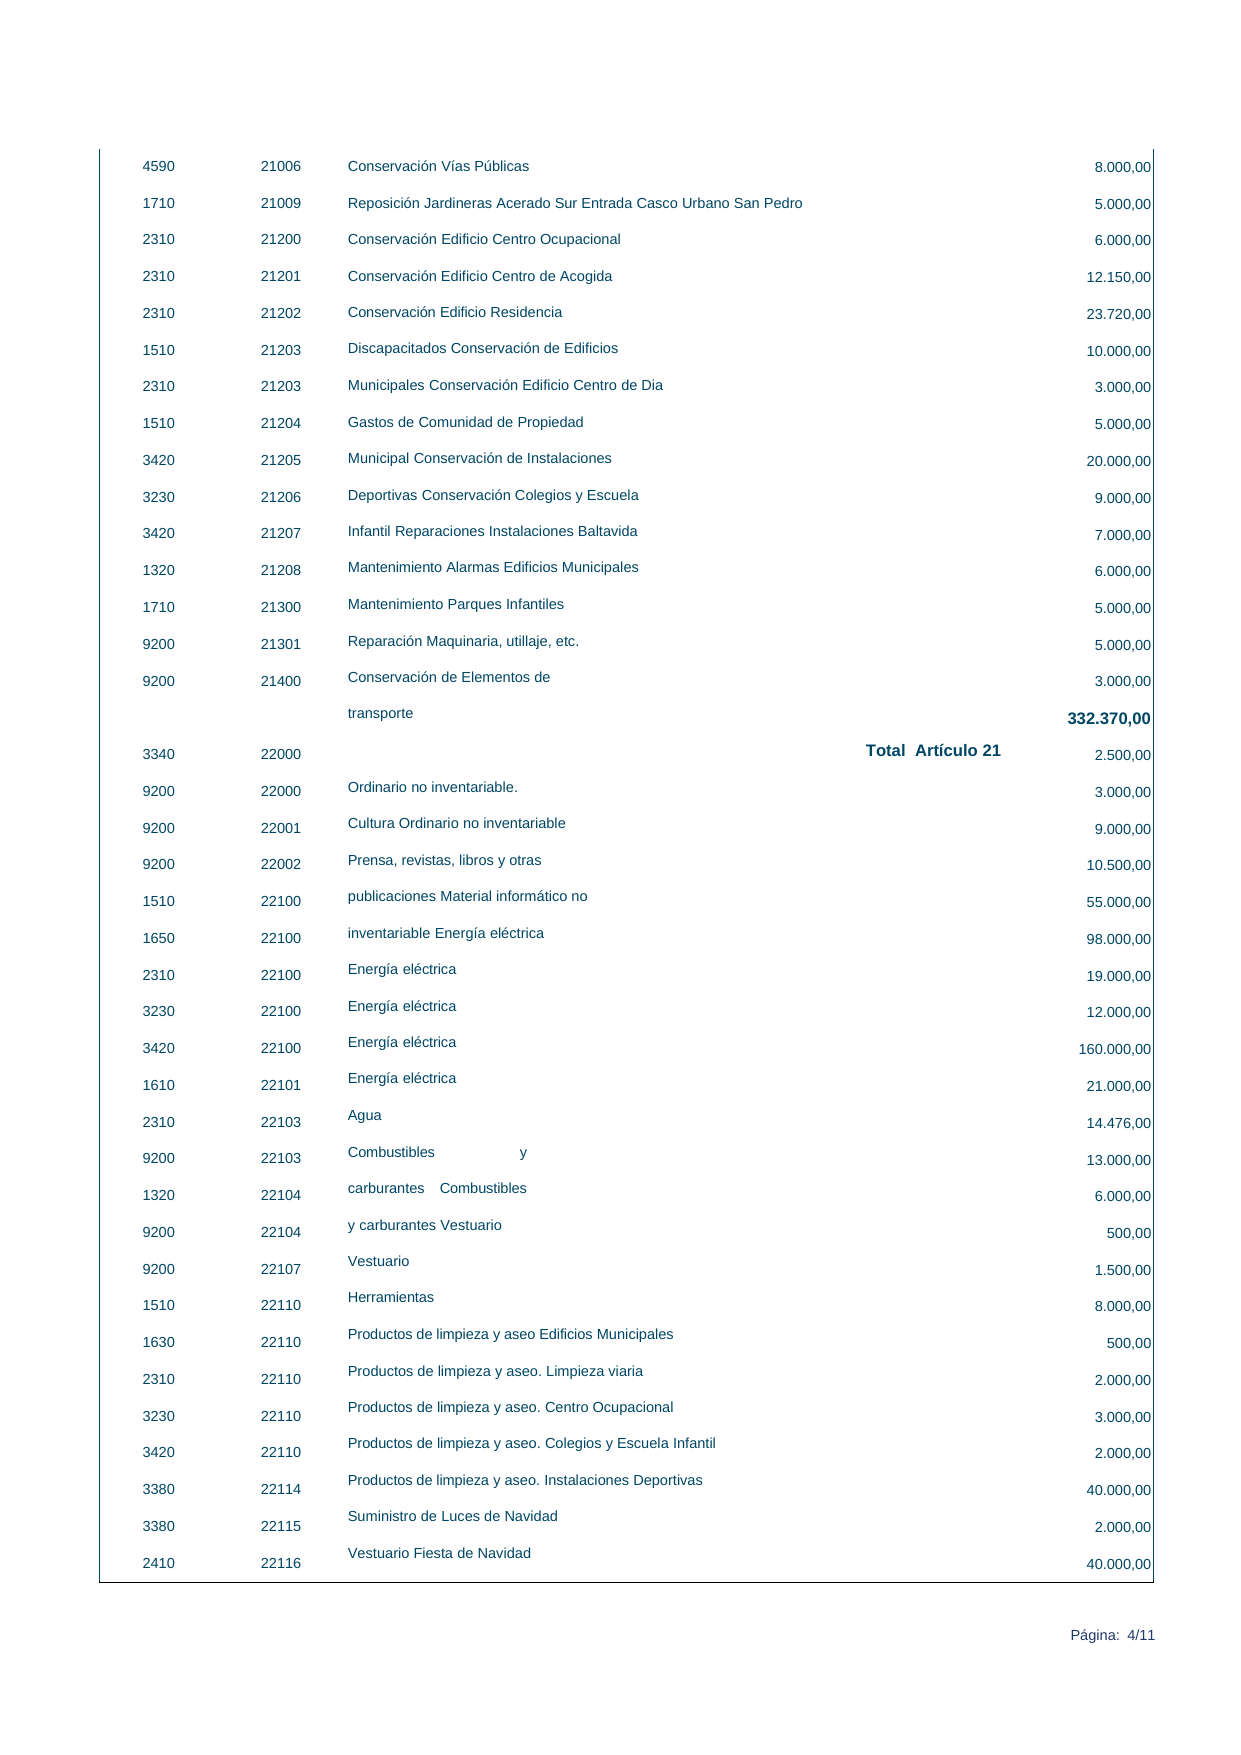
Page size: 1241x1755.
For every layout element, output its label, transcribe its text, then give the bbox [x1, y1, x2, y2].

text 2.500,00 [1004, 747, 1151, 763]
text 160.000,00 [1004, 1041, 1151, 1058]
text 13.000,00 [1004, 1151, 1151, 1168]
text 3.000,00 [1004, 1408, 1151, 1425]
text Reparación Maquinaria, utillaje, etc. Conservación de Elementos de transporte [348, 632, 618, 722]
text 5.000,00 [1004, 416, 1151, 433]
text 9.000,00 [1004, 820, 1151, 837]
text 22100 [258, 929, 303, 946]
text 2310 [140, 268, 177, 284]
text 21205 [258, 452, 303, 468]
text Total Artículo 21 [345, 742, 1001, 759]
text 5.000,00 [1004, 195, 1151, 212]
text Energía eléctrica Energía eléctrica Energía eléctrica Energía eléctrica Agua [348, 961, 456, 1123]
text 23.720,00 [1004, 306, 1151, 322]
text 21400 [258, 672, 303, 689]
text 22103 [258, 1113, 303, 1130]
text 21207 [258, 525, 303, 542]
text 8.000,00 [1004, 1298, 1151, 1315]
text 9200 [140, 1224, 177, 1240]
text Conservación Vías Públicas [348, 157, 1004, 174]
text 22100 [258, 966, 303, 983]
text 19.000,00 [1004, 967, 1151, 984]
text 1.500,00 [1004, 1261, 1151, 1278]
text 22110 [258, 1407, 303, 1424]
text 21300 [258, 599, 303, 615]
text 2.000,00 [1004, 1445, 1151, 1462]
text 1710 [140, 599, 177, 615]
text 4590 [140, 157, 177, 174]
text 9.000,00 [1004, 489, 1151, 506]
text 22104 [258, 1224, 303, 1240]
text 9200 [140, 782, 177, 799]
text 5.000,00 [1004, 636, 1151, 653]
text 500,00 [1004, 1335, 1151, 1352]
text Productos de limpieza y aseo. Colegios y Escuela Infantil Productos de limpieza y aseo. Instalaciones Deportivas Suministro de Luces de Navidad [348, 1435, 726, 1525]
text Vestuario Herramientas [348, 1253, 436, 1306]
text 22110 [258, 1334, 303, 1351]
text 3420 [140, 525, 177, 542]
text 2.000,00 [1004, 1372, 1151, 1388]
text 1510 [140, 1297, 177, 1314]
text 10.500,00 [1004, 857, 1151, 874]
text 22110 [258, 1371, 303, 1387]
text 55.000,00 [1004, 894, 1151, 911]
text 21202 [258, 304, 303, 321]
text 2410 [140, 1554, 177, 1571]
text 6.000,00 [1004, 1188, 1151, 1205]
text 12.000,00 [1004, 1004, 1151, 1021]
text 21200 [258, 231, 303, 248]
text 2.000,00 [1004, 1519, 1151, 1536]
text 3380 [140, 1481, 177, 1498]
text Ordinario no inventariable. Cultura Ordinario no inventariable [348, 778, 568, 832]
text 2310 [140, 966, 177, 983]
text 21203 [258, 341, 303, 358]
text 1320 [140, 562, 177, 579]
text 40.000,00 [1004, 1555, 1151, 1572]
text 10.000,00 [1004, 342, 1151, 359]
text 9200 [140, 856, 177, 873]
text 22001 [258, 819, 303, 836]
text 2310 [140, 1113, 177, 1130]
text 3420 [140, 1444, 177, 1461]
text 3.000,00 [1004, 673, 1151, 690]
text 2310 [140, 1371, 177, 1387]
text 1510 [140, 893, 177, 909]
text 21204 [258, 415, 303, 432]
text Combustibles y carburantes Combustibles y carburantes Vestuario [348, 1143, 527, 1233]
text 20.000,00 [1004, 453, 1151, 469]
text 22100 [258, 1003, 303, 1020]
text 1710 [140, 194, 177, 211]
text 1610 [140, 1077, 177, 1093]
text 1630 [140, 1334, 177, 1351]
text Prensa, revistas, libros y otras publicaciones Material informático no inventariable Energía eléctrica [348, 851, 633, 941]
text 21203 [258, 378, 303, 395]
text 22103 [258, 1150, 303, 1167]
text 3420 [140, 1040, 177, 1057]
text 8.000,00 [1004, 158, 1151, 175]
text 332.370,00 [1004, 709, 1151, 728]
text 6.000,00 [1004, 563, 1151, 580]
text 9200 [140, 635, 177, 652]
text 22000 [258, 782, 303, 799]
text 9200 [140, 1150, 177, 1167]
text 3340 [140, 746, 177, 762]
text Productos de limpieza y aseo Edificios Municipales Productos de limpieza y aseo. Limpieza viaria Productos de limpieza y aseo. Centro Ocupacional [348, 1326, 676, 1415]
text 22100 [258, 1040, 303, 1057]
text 2310 [140, 231, 177, 248]
text 9200 [140, 819, 177, 836]
text 1510 [140, 341, 177, 358]
text 21.000,00 [1004, 1078, 1151, 1094]
text 3230 [140, 488, 177, 505]
text Conservación Edificio Centro de Acogida Conservación Edificio Residencia Discapacitados Conservación de Edificios Municipales Conservación Edificio Centro de Dia [348, 267, 665, 393]
text 1650 [140, 929, 177, 946]
text Reposición Jardineras Acerado Sur Entrada Casco Urbano San Pedro Conservación Edificio Centro Ocupacional [348, 194, 883, 247]
text 1320 [140, 1187, 177, 1204]
text 21301 [258, 635, 303, 652]
text Página: 4/11 [1070, 1626, 1157, 1643]
text 98.000,00 [1004, 931, 1151, 947]
text 22115 [258, 1518, 303, 1534]
text 22101 [258, 1077, 303, 1093]
text 40.000,00 [1004, 1482, 1151, 1499]
text 7.000,00 [1004, 526, 1151, 543]
text 22114 [258, 1481, 303, 1498]
text 9200 [140, 672, 177, 689]
text 21206 [258, 488, 303, 505]
text 3.000,00 [1004, 783, 1151, 800]
text 21208 [258, 562, 303, 579]
text 12.150,00 [1004, 269, 1151, 286]
text 21006 [258, 157, 303, 174]
text 22000 [258, 746, 303, 762]
text 3230 [140, 1407, 177, 1424]
text 3420 [140, 452, 177, 468]
text Gastos de Comunidad de Propiedad Municipal Conservación de Instalaciones Deportivas Conservación Colegios y Escuela Infantil Reparaciones Instalaciones Baltavida Mantenimiento Alarmas Edificios Municipales Mantenimiento Parques Infantiles [348, 413, 647, 612]
text 22100 [258, 893, 303, 909]
text 22110 [258, 1297, 303, 1314]
text 3230 [140, 1003, 177, 1020]
text 2310 [140, 304, 177, 321]
text 21009 [258, 194, 303, 211]
text Vestuario Fiesta de Navidad [348, 1545, 1004, 1561]
text 500,00 [1004, 1225, 1151, 1241]
text 3380 [140, 1518, 177, 1534]
text 22104 [258, 1187, 303, 1204]
text 1510 [140, 415, 177, 432]
text 9200 [140, 1260, 177, 1277]
text 22110 [258, 1444, 303, 1461]
text 22107 [258, 1260, 303, 1277]
text 22116 [258, 1554, 303, 1571]
text 14.476,00 [1004, 1114, 1151, 1131]
text 21201 [258, 268, 303, 284]
text 22002 [258, 856, 303, 873]
text 5.000,00 [1004, 600, 1151, 616]
text 2310 [140, 378, 177, 395]
text 6.000,00 [1004, 232, 1151, 249]
text 3.000,00 [1004, 379, 1151, 396]
